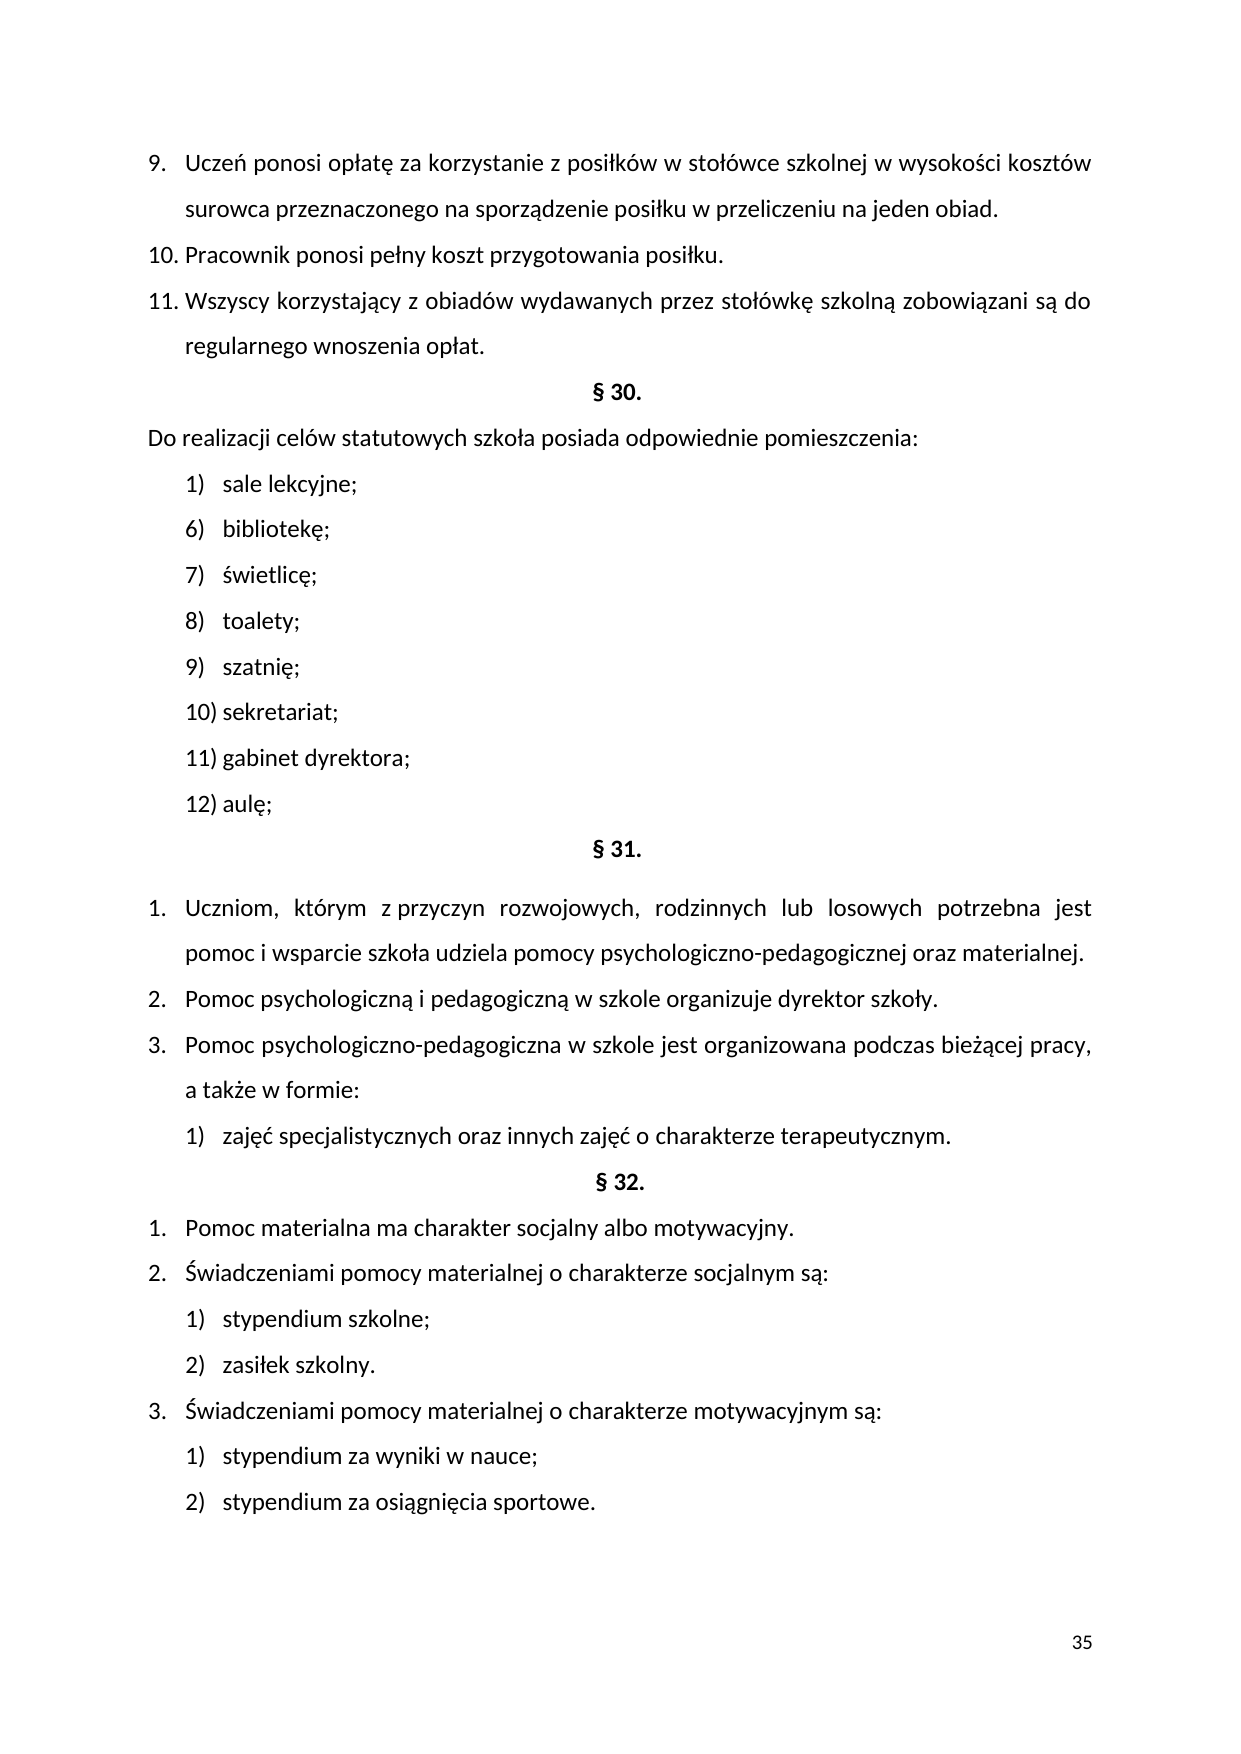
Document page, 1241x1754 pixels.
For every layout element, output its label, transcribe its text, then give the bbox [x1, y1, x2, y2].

list świetlicę; [185, 559, 1093, 590]
list Świadczeniami pomocy materialnej o charakterze motywacyjnym są: [148, 1395, 1093, 1425]
text Do realizacji celów statutowych szkoła posiada odpowiednie pomieszczenia: [148, 422, 1093, 452]
list Uczeń ponosi opłatę za korzystanie z posiłków w stołówce szkolnej w wysokości kosztów surowca przeznaczonego na sporządzenie posiłku w przeliczeniu na jeden obiad. [148, 148, 1093, 224]
list Pomoc psychologiczno-pedagogiczna w szkole jest organizowana podczas bieżącej pracy, a także w formie: [148, 1029, 1093, 1105]
list szatnię; [185, 651, 1093, 681]
list § 31. [148, 833, 1087, 864]
list sekretariat; [185, 696, 1093, 727]
list stypendium za osiągnięcia sportowe. [185, 1486, 1093, 1517]
list Wszyscy korzystający z obiadów wydawanych przez stołówkę szkolną zobowiązani są do regularnego wnoszenia opłat. [148, 285, 1093, 361]
list toalety; [185, 605, 1093, 635]
list stypendium za wyniki w nauce; [185, 1441, 1093, 1471]
list Świadczeniami pomocy materialnej o charakterze socjalnym są: [148, 1258, 1093, 1288]
list sale lekcyjne; [185, 468, 1093, 498]
list Pomoc psychologiczną i pedagogiczną w szkole organizuje dyrektor szkoły. [148, 983, 1093, 1014]
list aulę; [185, 788, 1093, 818]
list zajęć specjalistycznych oraz innych zajęć o charakterze terapeutycznym. [185, 1120, 1093, 1151]
list zasiłek szkolny. [185, 1349, 1093, 1379]
list gabinet dyrektora; [185, 742, 1093, 773]
list § 32. [153, 1166, 1087, 1197]
list Uczniom, którym z przyczyn rozwojowych, rodzinnych lub losowych potrzebna jest pomoc i wsparcie szkoła udziela pomocy psychologiczno-pedagogicznej oraz materialnej. [148, 892, 1093, 968]
list § 30. [148, 376, 1087, 407]
list Pomoc materialna ma charakter socjalny albo motywacyjny. [148, 1212, 1093, 1242]
list bibliotekę; [185, 513, 1093, 544]
list stypendium szkolne; [185, 1303, 1093, 1334]
list Pracownik ponosi pełny koszt przygotowania posiłku. [148, 239, 1093, 269]
